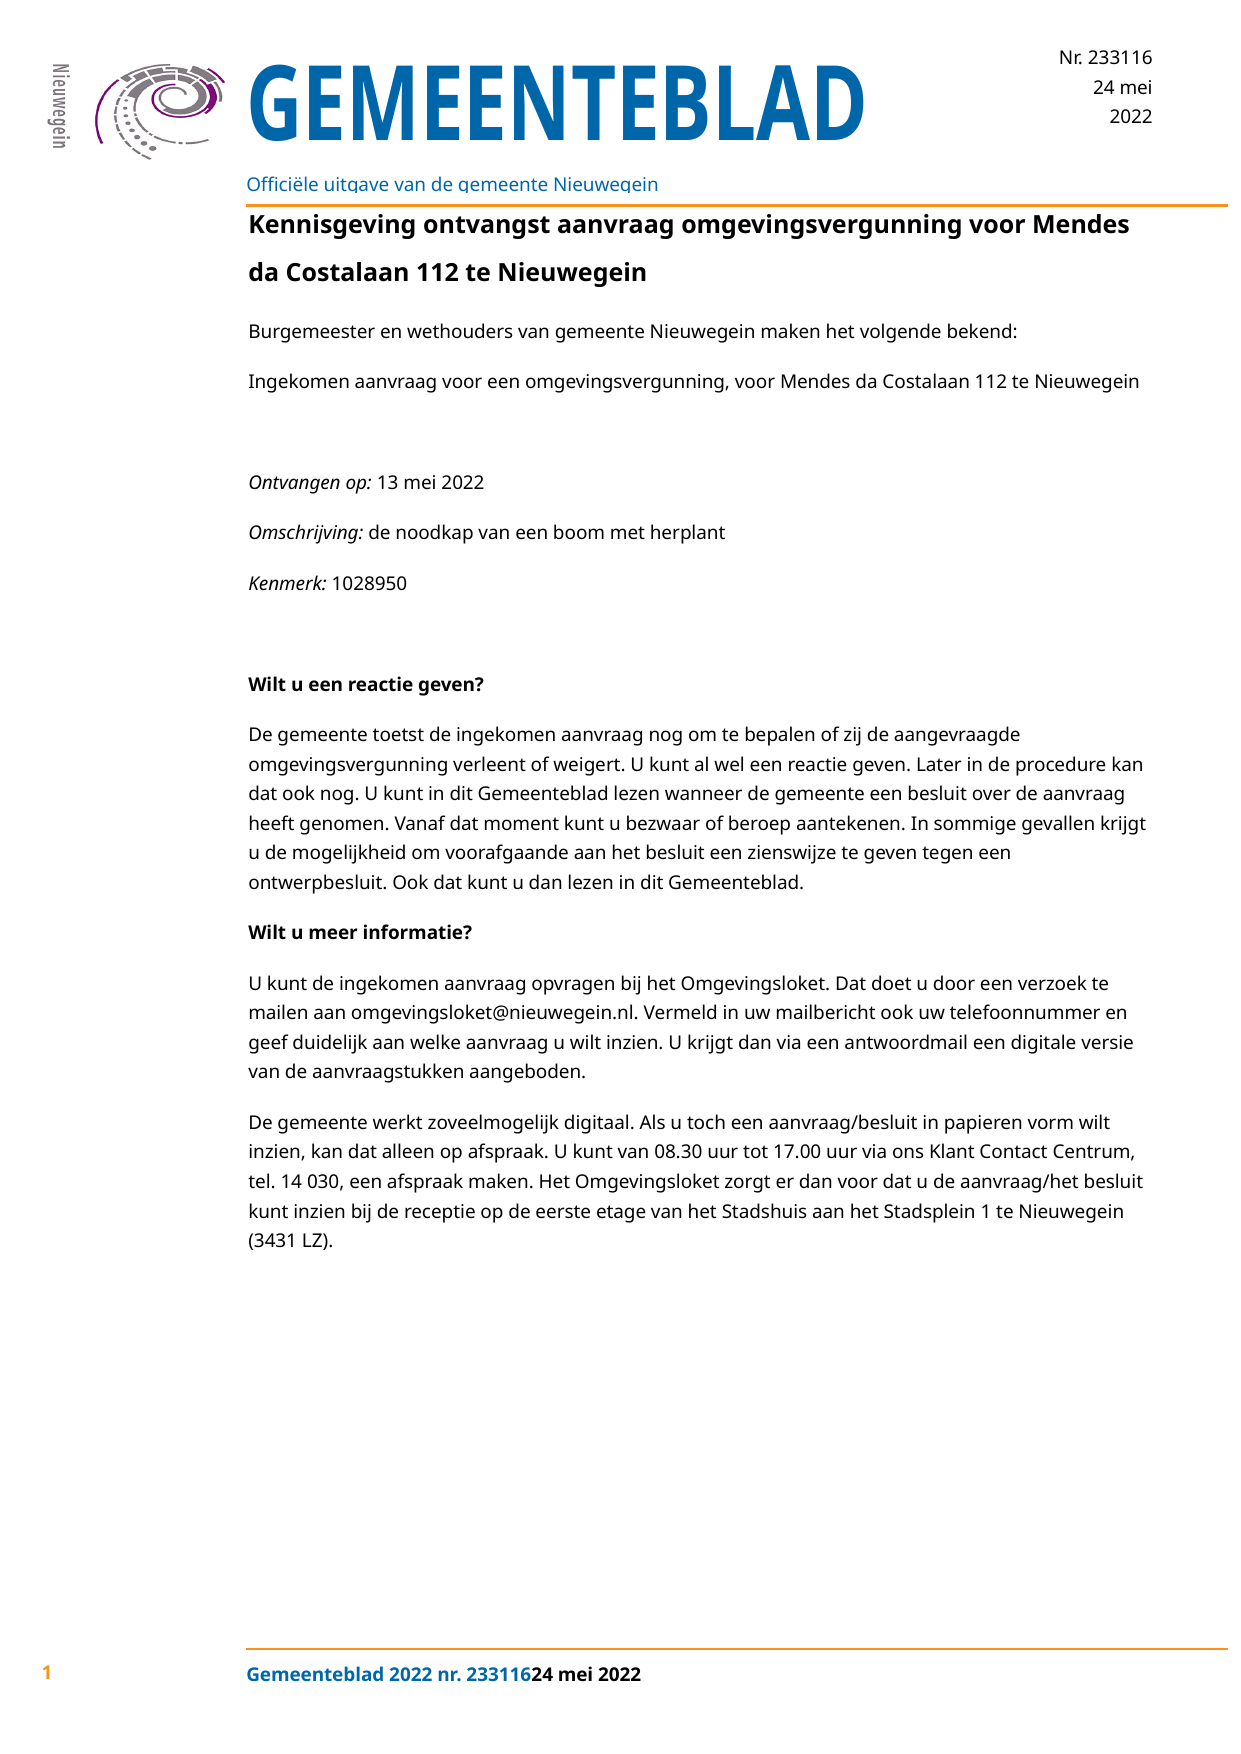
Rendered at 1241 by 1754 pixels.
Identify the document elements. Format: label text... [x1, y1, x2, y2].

text Wilt u een reactie geven? [248, 671, 1152, 697]
text Kennisgeving ontvangst aanvraag omgevingsvergunning voor Mendes da Costalaan 112 te Nieuwegein [248, 207, 1152, 288]
text Ontvangen op: 13 mei 2022 [248, 469, 1152, 495]
text De gemeente toetst de ingekomen aanvraag nog om te bepalen of zij de aangevraagde omgevingsvergunning verleent of weigert. U kunt al wel een reactie geven. Later in de procedure kan dat ook nog. U kunt in dit Gemeenteblad lezen wanneer de gemeente een besluit over de aanvraag heeft genomen. Vanaf dat moment kunt u bezwaar of beroep aantekenen. In sommige gevallen krijgt u de mogelijkheid om voorafgaande aan het besluit een zienswijze te geven tegen een ontwerpbesluit. Ook dat kunt u dan lezen in dit Gemeenteblad. [248, 721, 1152, 895]
text Omschrijving: de noodkap van een boom met herplant [248, 519, 1152, 545]
picture [41, 47, 231, 172]
text Kenmerk: 1028950 [248, 570, 1152, 596]
text Wilt u meer informatie? [248, 919, 1152, 945]
text U kunt de ingekomen aanvraag opvragen bij het Omgevingsloket. Dat doet u door een verzoek te mailen aan omgevingsloket@nieuwegein.nl. Vermeld in uw mailbericht ook uw telefoonnummer en geef duidelijk aan welke aanvraag u wilt inzien. U krijgt dan via een antwoordmail een digitale versie van de aanvraagstukken aangeboden. [248, 970, 1152, 1084]
text Burgemeester en wethouders van gemeente Nieuwegein maken het volgende bekend: [248, 318, 1152, 344]
text De gemeente werkt zoveelmogelijk digitaal. Als u toch een aanvraag/besluit in papieren vorm wilt inzien, kan dat alleen op afspraak. U kunt van 08.30 uur tot 17.00 uur via ons Klant Contact Centrum, tel. 14 030, een afspraak maken. Het Omgevingsloket zorgt er dan voor dat u de aanvraag/het besluit kunt inzien bij de receptie op de eerste etage van het Stadshuis aan het Stadsplein 1 te Nieuwegein (3431 LZ). [248, 1109, 1152, 1253]
text Ingekomen aanvraag voor een omgevingsvergunning, voor Mendes da Costalaan 112 te Nieuwegein [248, 368, 1152, 394]
